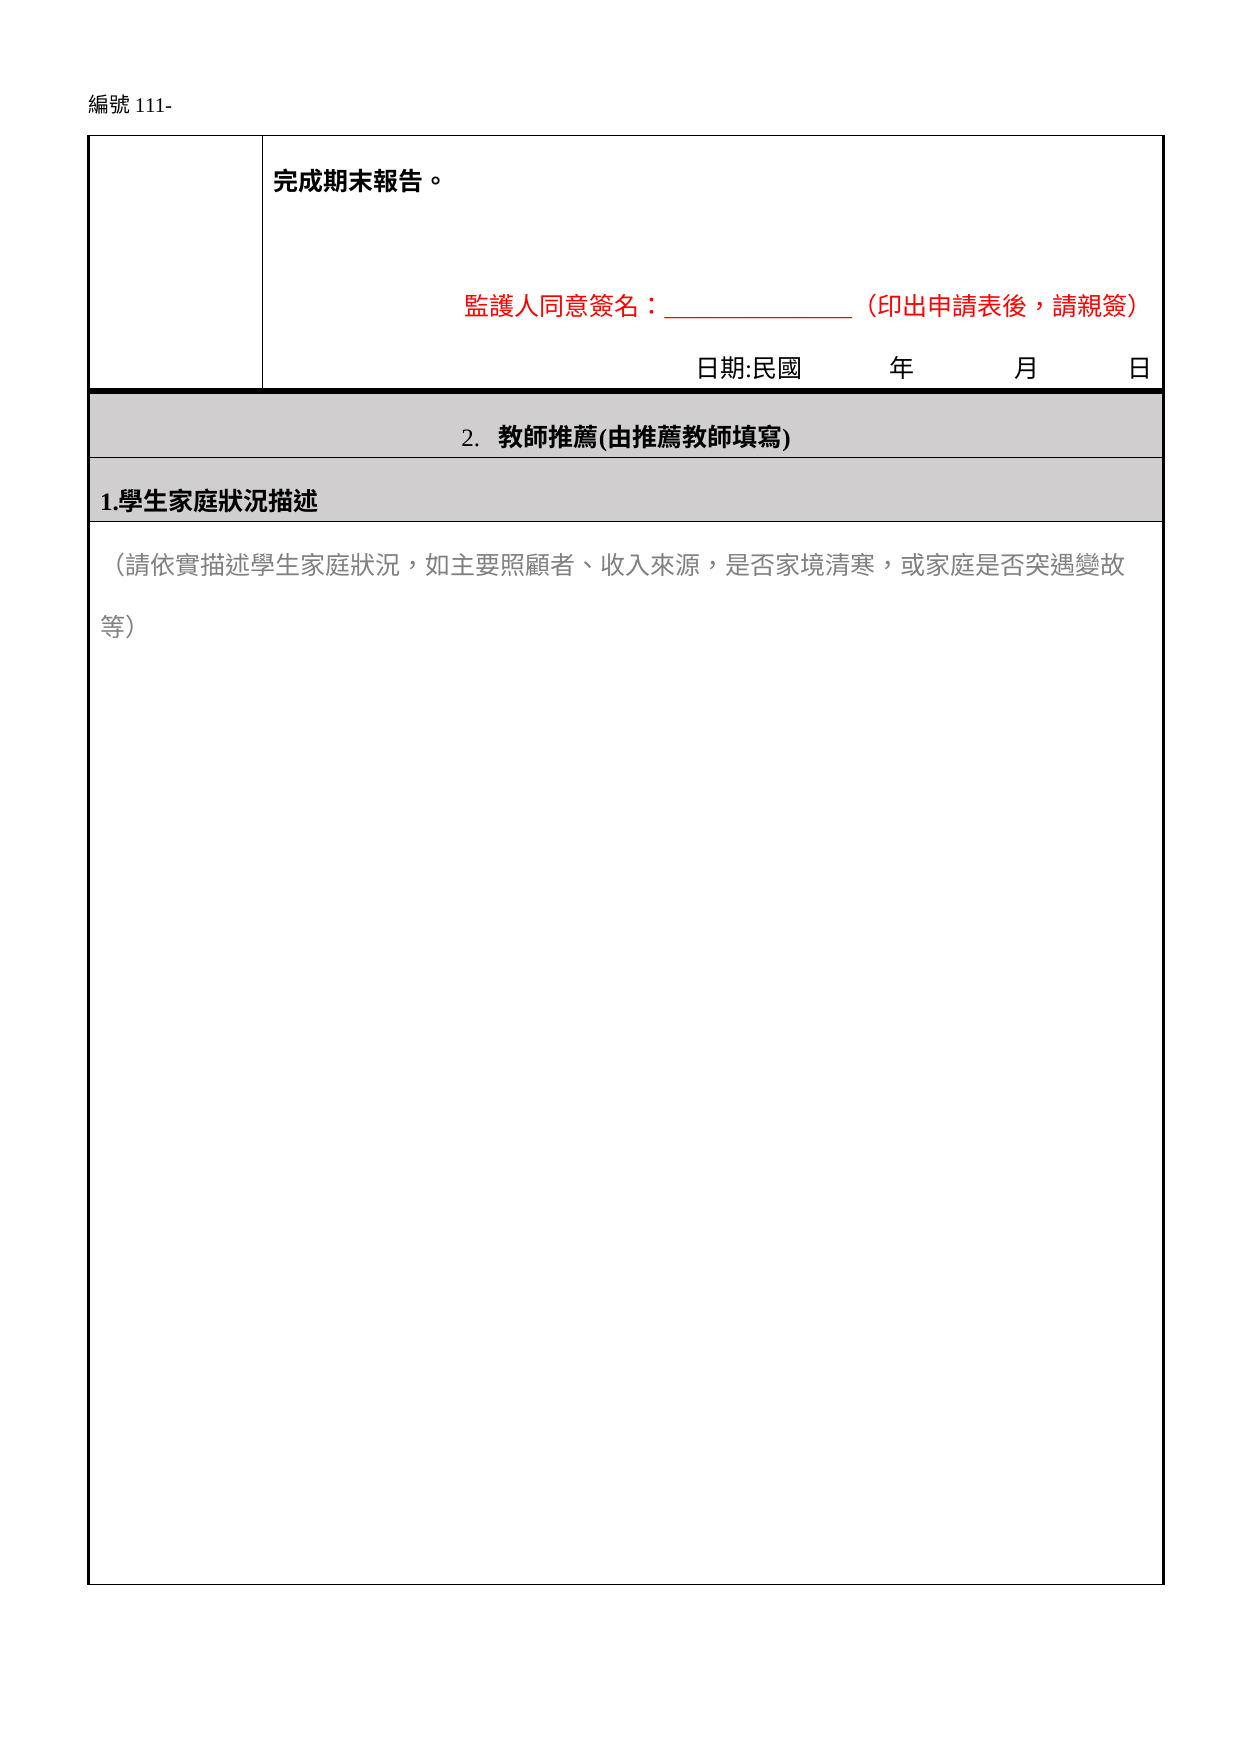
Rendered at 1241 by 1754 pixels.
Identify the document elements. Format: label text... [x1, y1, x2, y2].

table_cell 完成期末報告。 監護人同意簽名：_______________（印出申請表後，請親簽） 日期:民國 年 月 日 [263, 136, 1162, 388]
table_header 教師推薦(由推薦教師填寫) [90, 394, 1162, 457]
table_cell [90, 136, 262, 388]
table_cell （請依實描述學生家庭狀況，如主要照顧者、收入來源，是否家境清寒，或家庭是否突遇變故等） [90, 522, 1162, 1584]
table_cell 1.學生家庭狀況描述 [90, 458, 1162, 521]
